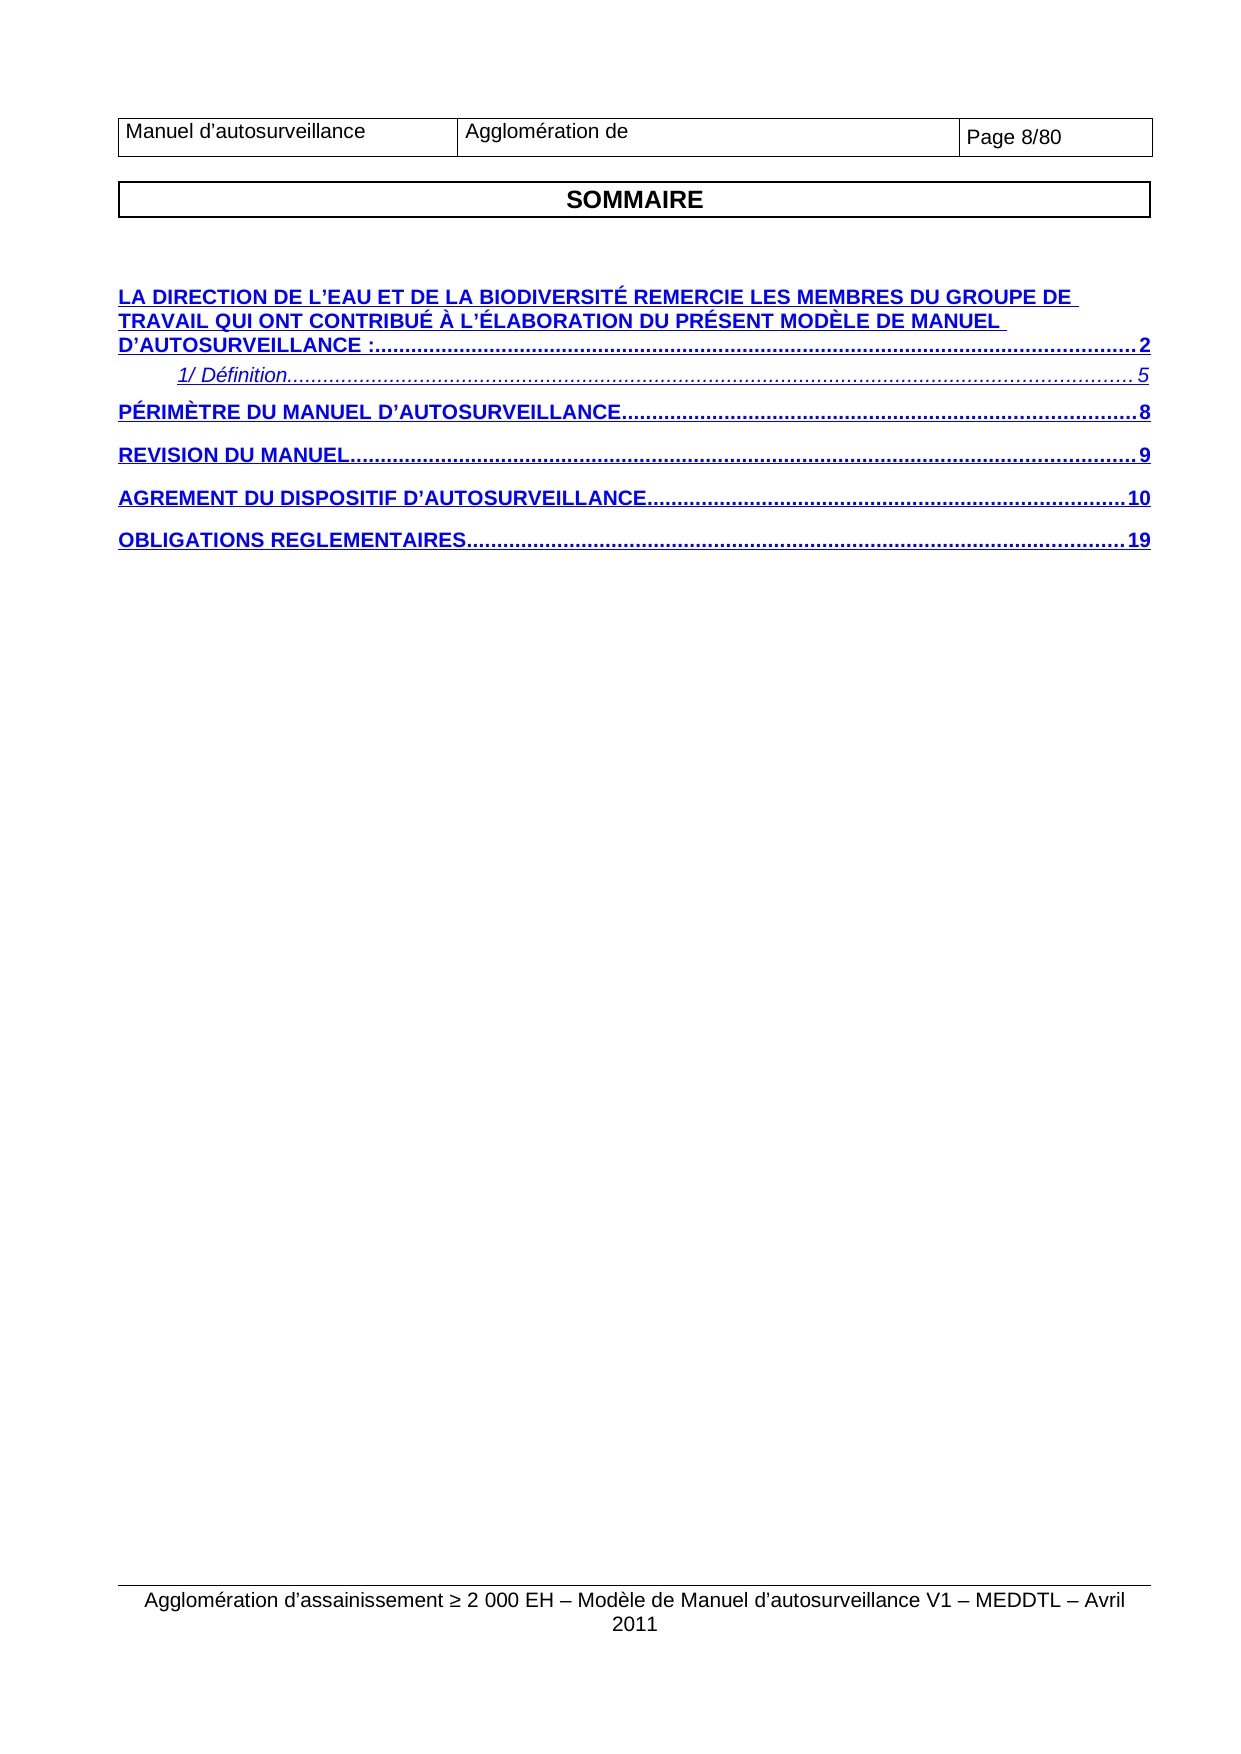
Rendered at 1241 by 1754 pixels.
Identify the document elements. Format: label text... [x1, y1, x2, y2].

text SOMMAIRE [120, 183, 1149, 216]
text AGREMENT DU DISPOSITIF D’AUTOSURVEILLANCE 10 [118, 485, 1151, 506]
text OBLIGATIONS REGLEMENTAIRES 19 [118, 528, 1151, 549]
text Périmètre du manuel d’autosurveillance 8 [118, 400, 1151, 421]
text 1/ Définition 5 [177, 363, 1151, 387]
text La Direction de l’Eau et de la Biodiversité remercie les membres du groupe de travail qui ont contribué à l’élaboration du présent modèle de manuel d’autosurveillance : 2 [118, 285, 1151, 354]
text REVISION DU MANUEL 9 [118, 443, 1151, 463]
